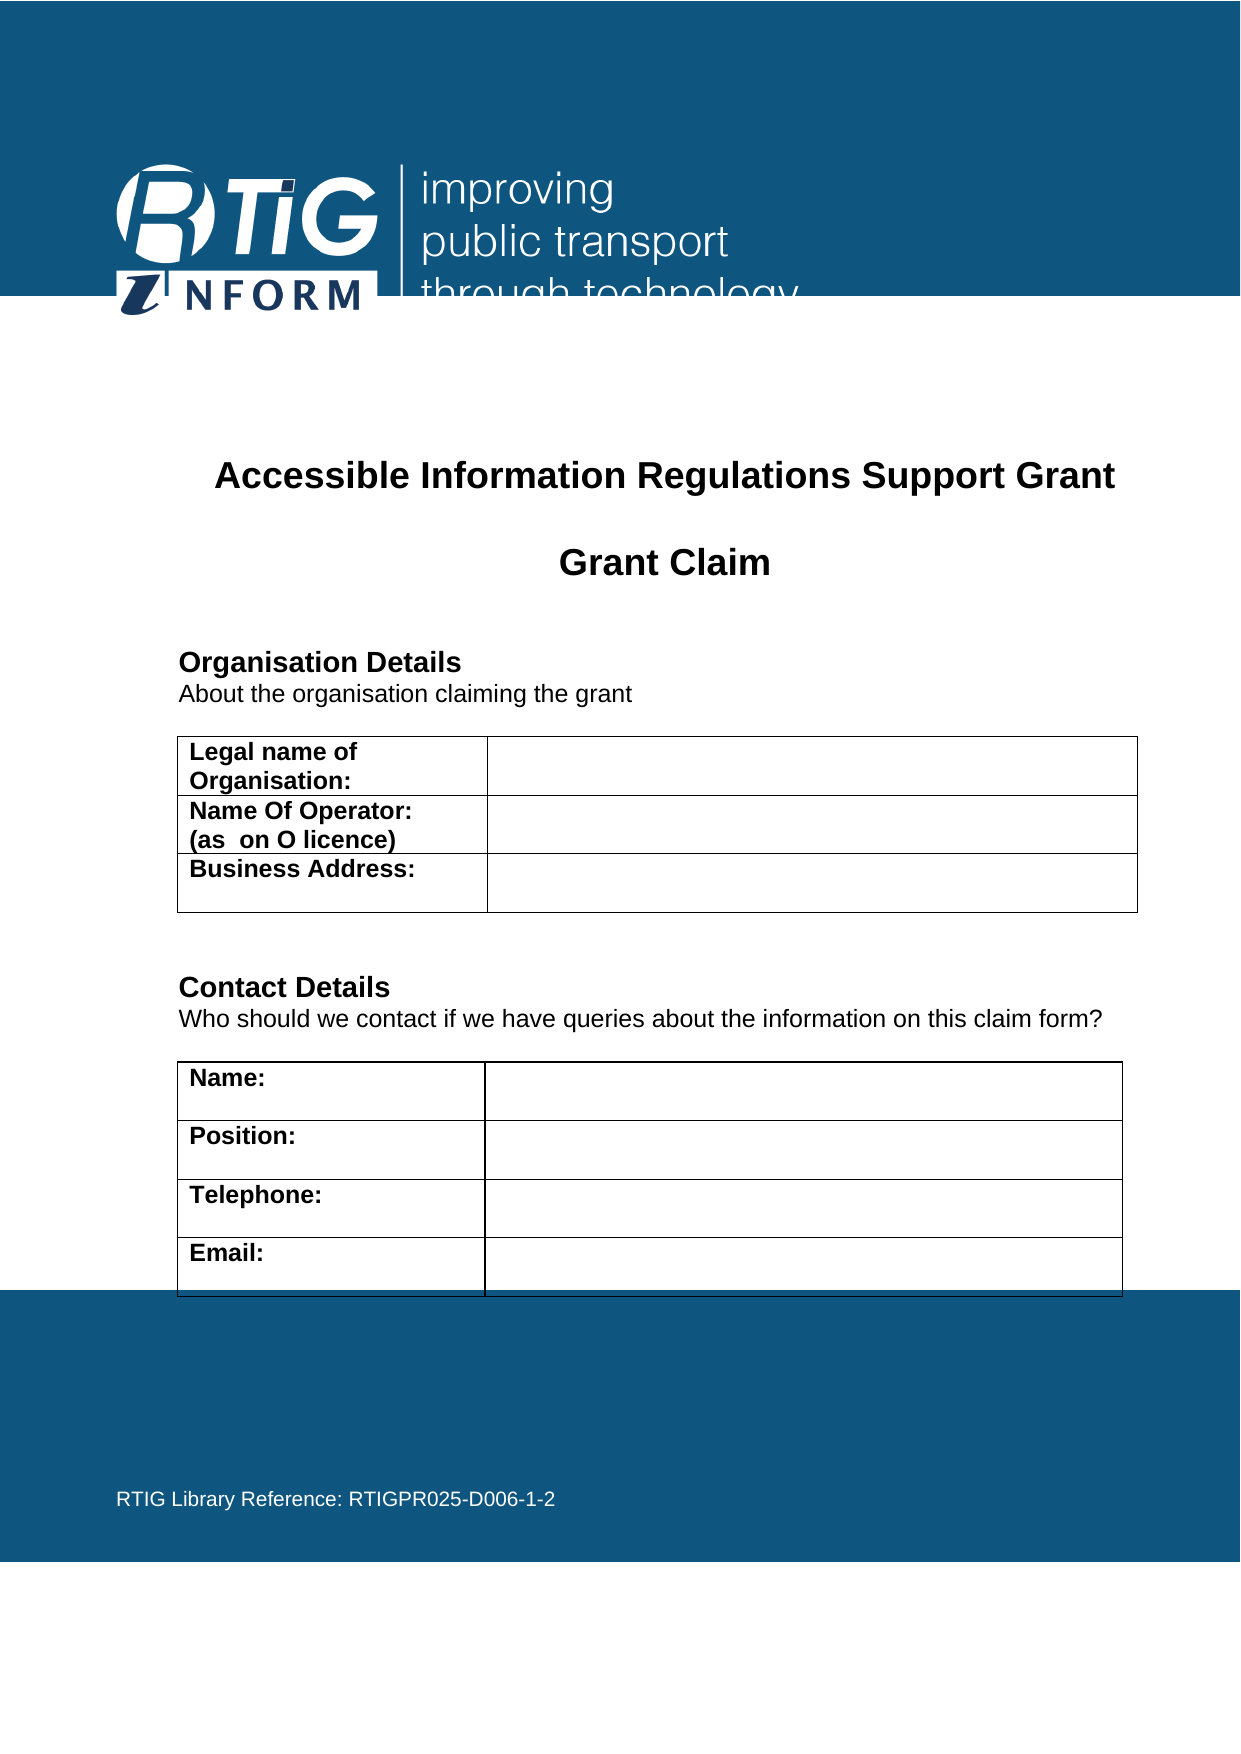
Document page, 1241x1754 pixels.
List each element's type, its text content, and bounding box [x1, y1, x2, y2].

table_cell Business Address: [178, 854, 487, 912]
text Grant Claim [178, 540, 1152, 583]
text Who should we contact if we have queries about the information on this claim form? [178, 1004, 1152, 1033]
table_header [488, 737, 1137, 795]
table_header Legal name of Organisation: [178, 737, 487, 795]
text Contact Details [178, 970, 1152, 1004]
table_cell [486, 1121, 1122, 1178]
table_header Name: [178, 1063, 484, 1120]
table_cell [486, 1180, 1122, 1237]
text Organisation Details [178, 645, 1152, 679]
table_cell [488, 854, 1137, 912]
table_header [486, 1063, 1122, 1120]
table_cell Name Of Operator: (as on O licence) [178, 796, 487, 853]
table_cell Position: [178, 1121, 484, 1178]
text Accessible Information Regulations Support Grant [178, 453, 1152, 497]
table_cell [486, 1238, 1122, 1290]
table_cell [488, 796, 1137, 853]
table_cell Telephone: [178, 1180, 484, 1237]
text About the organisation claiming the grant [178, 679, 1152, 707]
table_cell Email: [178, 1238, 484, 1290]
